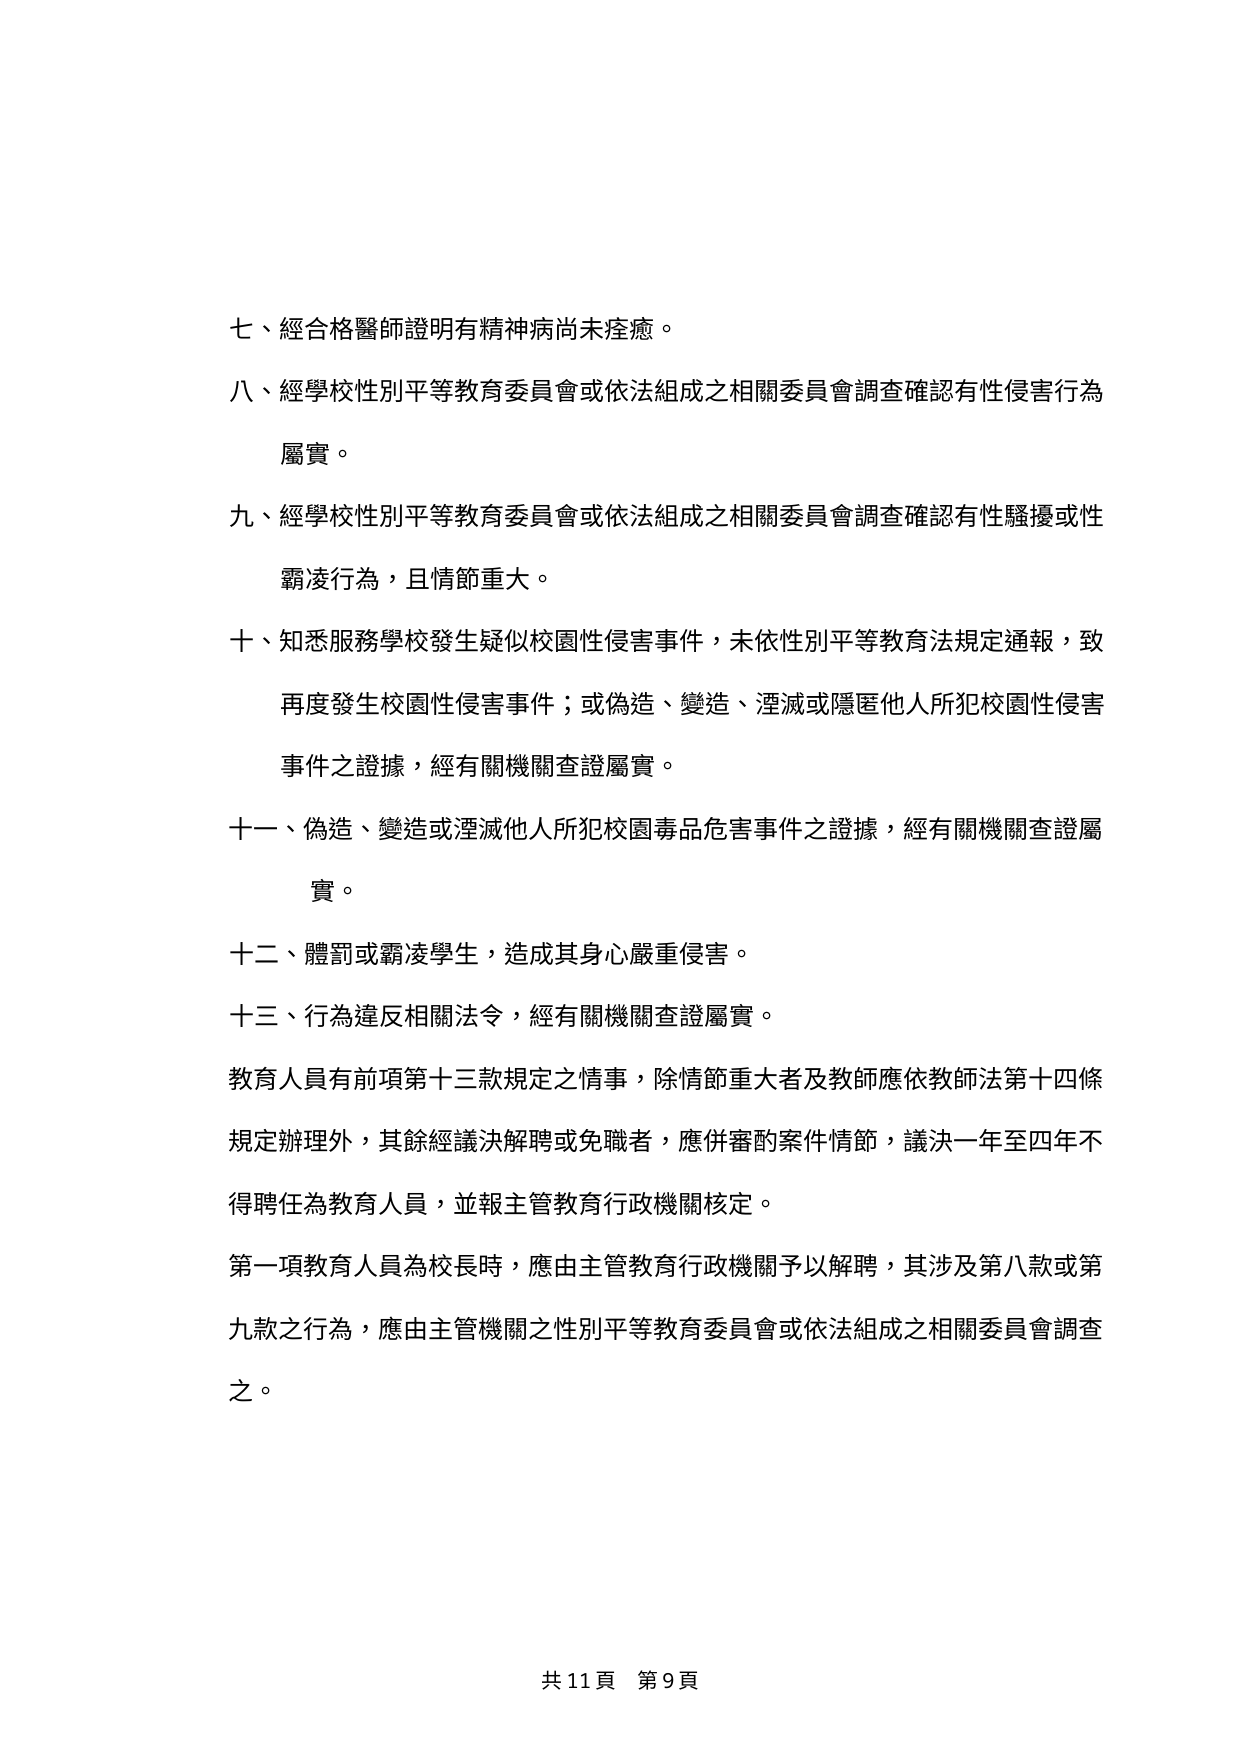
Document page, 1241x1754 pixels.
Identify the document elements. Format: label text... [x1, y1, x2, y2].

text 十一、偽造、變造或湮滅他人所犯校園毒品危害事件之證據，經有關機關查證屬實。 [229, 786, 1122, 911]
text 十三、行為違反相關法令，經有關機關查證屬實。 [118, 973, 1122, 1036]
text 七、經合格醫師證明有精神病尚未痊癒。 [118, 286, 1122, 348]
text 第一項教育人員為校長時，應由主管教育行政機關予以解聘，其涉及第八款或第九款之行為，應由主管機關之性別平等教育委員會或依法組成之相關委員會調查之。 [229, 1223, 1122, 1411]
text 八、經學校性別平等教育委員會或依法組成之相關委員會調查確認有性侵害行為 屬實。 [229, 348, 1122, 473]
text 十、知悉服務學校發生疑似校園性侵害事件，未依性別平等教育法規定通報，致再度發生校園性侵害事件；或偽造、變造、湮滅或隱匿他人所犯校園性侵害事件之證據，經有關機關查證屬實。 [229, 598, 1122, 786]
text 九、經學校性別平等教育委員會或依法組成之相關委員會調查確認有性騷擾或性 霸凌行為，且情節重大。 [229, 473, 1122, 598]
text 教育人員有前項第十三款規定之情事，除情節重大者及教師應依教師法第十四條規定辦理外，其餘經議決解聘或免職者，應併審酌案件情節，議決一年至四年不得聘任為教育人員，並報主管教育行政機關核定。 [229, 1036, 1122, 1223]
text 十二、體罰或霸凌學生，造成其身心嚴重侵害。 [118, 911, 1122, 973]
